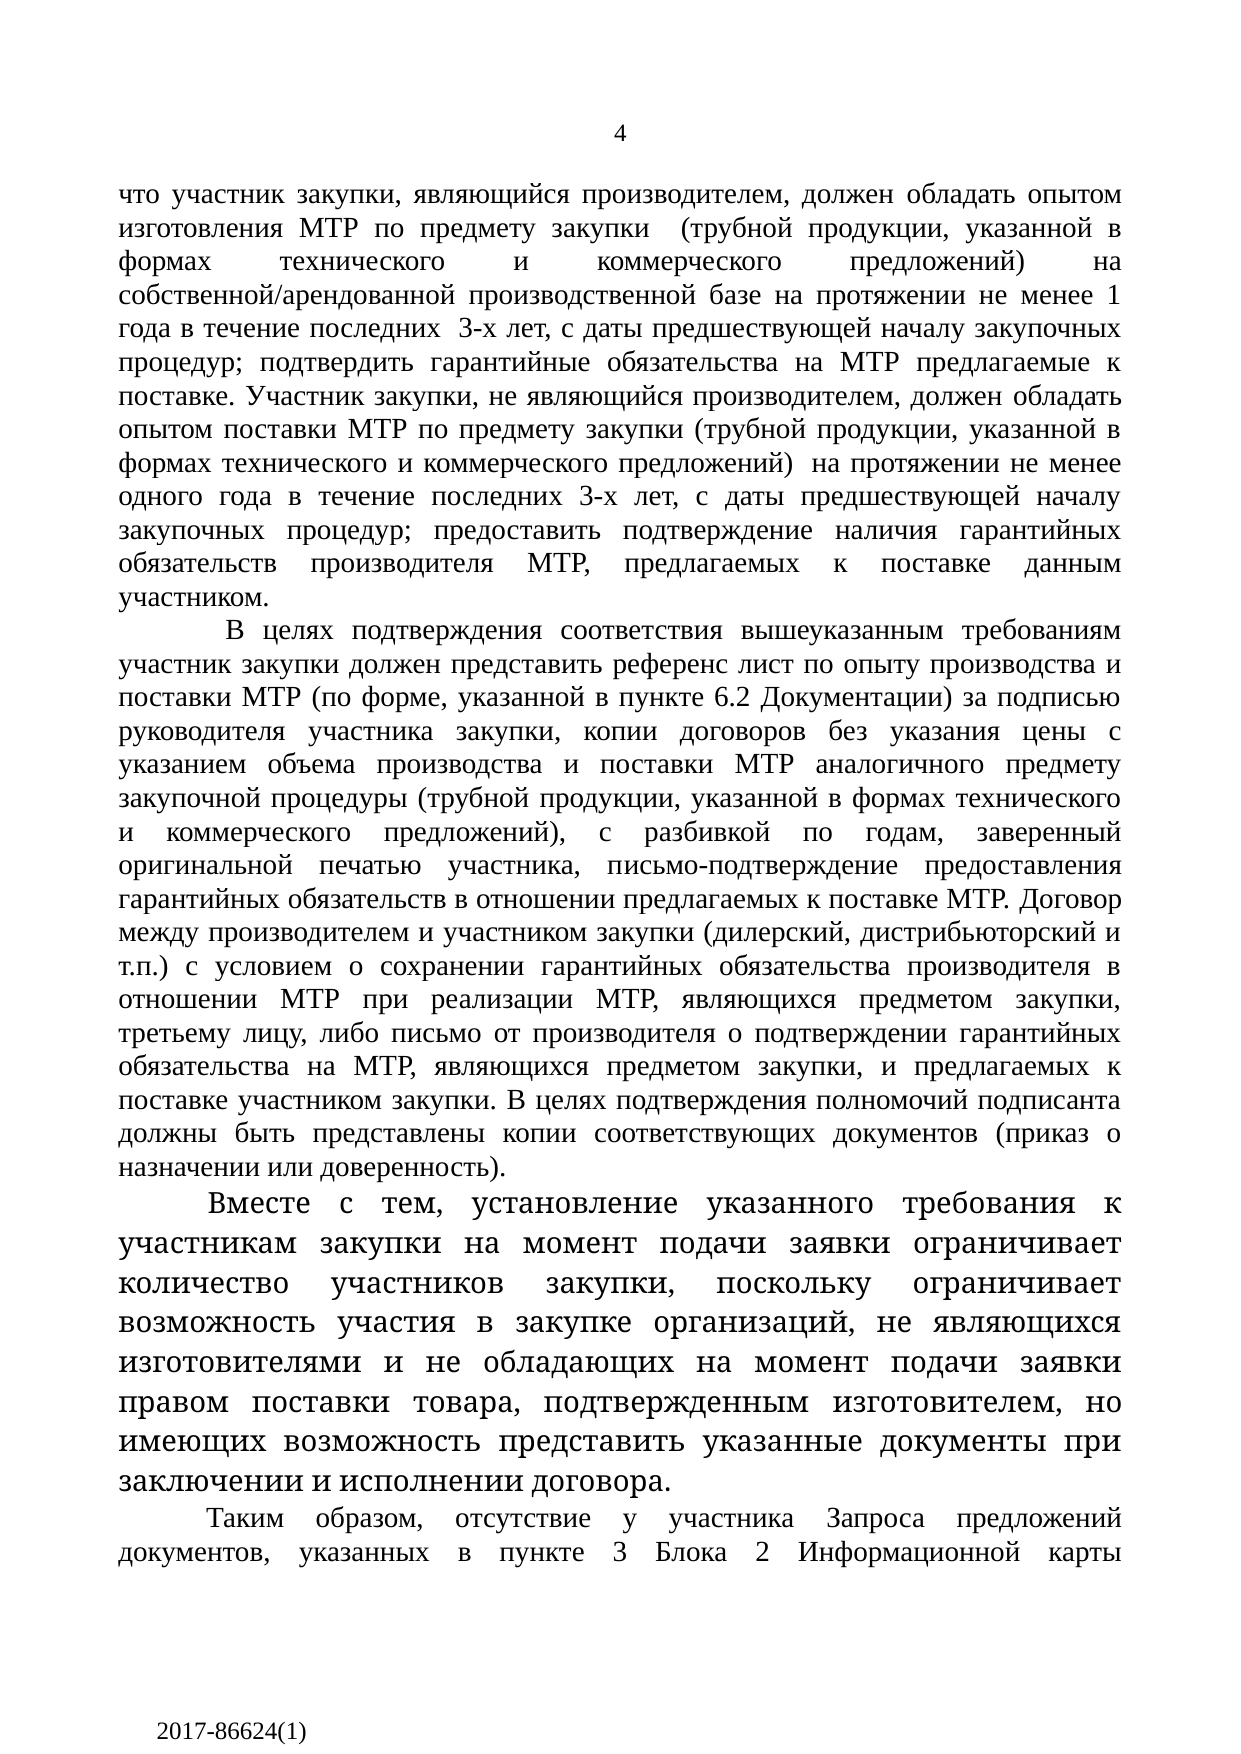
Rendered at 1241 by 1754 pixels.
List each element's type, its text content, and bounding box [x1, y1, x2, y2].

text Вместе с тем, установление указанного требования к участникам закупки на момент подачи заявки ограничивает количество участников закупки, поскольку ограничивает возможность участия в закупке организаций, не являющихся изготовителями и не обладающих на момент подачи заявки правом поставки товара, подтвержденным изготовителем, но имеющих возможность представить указанные документы при заключении и исполнении договора. [118, 1183, 1122, 1500]
text что участник закупки, являющийся производителем, должен обладать опытом изготовления МТР по предмету закупки (трубной продукции, указанной в формах технического и коммерческого предложений) на собственной/арендованной производственной базе на протяжении не менее 1 года в течение последних 3-х лет, с даты предшествующей началу закупочных процедур; подтвердить гарантийные обязательства на МТР предлагаемые к поставке. Участник закупки, не являющийся производителем, должен обладать опытом поставки МТР по предмету закупки (трубной продукции, указанной в формах технического и коммерческого предложений) на протяжении не менее одного года в течение последних 3-х лет, с даты предшествующей началу закупочных процедур; предоставить подтверждение наличия гарантийных обязательств производителя МТР, предлагаемых к поставке данным участником. [118, 176, 1122, 612]
text Таким образом, отсутствие у участника Запроса предложений документов, указанных в пункте 3 Блока 2 Информационной карты [118, 1500, 1122, 1567]
text В целях подтверждения соответствия вышеуказанным требованиям участник закупки должен представить референс лист по опыту производства и поставки МТР (по форме, указанной в пункте 6.2 Документации) за подписью руководителя участника закупки, копии договоров без указания цены с указанием объема производства и поставки МТР аналогичного предмету закупочной процедуры (трубной продукции, указанной в формах технического и коммерческого предложений), с разбивкой по годам, заверенный оригинальной печатью участника, письмо-подтверждение предоставления гарантийных обязательств в отношении предлагаемых к поставке МТР. Договор между производителем и участником закупки (дилерский, дистрибьюторский и т.п.) с условием о сохранении гарантийных обязательства производителя в отношении МТР при реализации МТР, являющихся предметом закупки, третьему лицу, либо письмо от производителя о подтверждении гарантийных обязательства на МТР, являющихся предметом закупки, и предлагаемых к поставке участником закупки. В целях подтверждения полномочий подписанта должны быть представлены копии соответствующих документов (приказ о назначении или доверенность). [118, 612, 1122, 1183]
